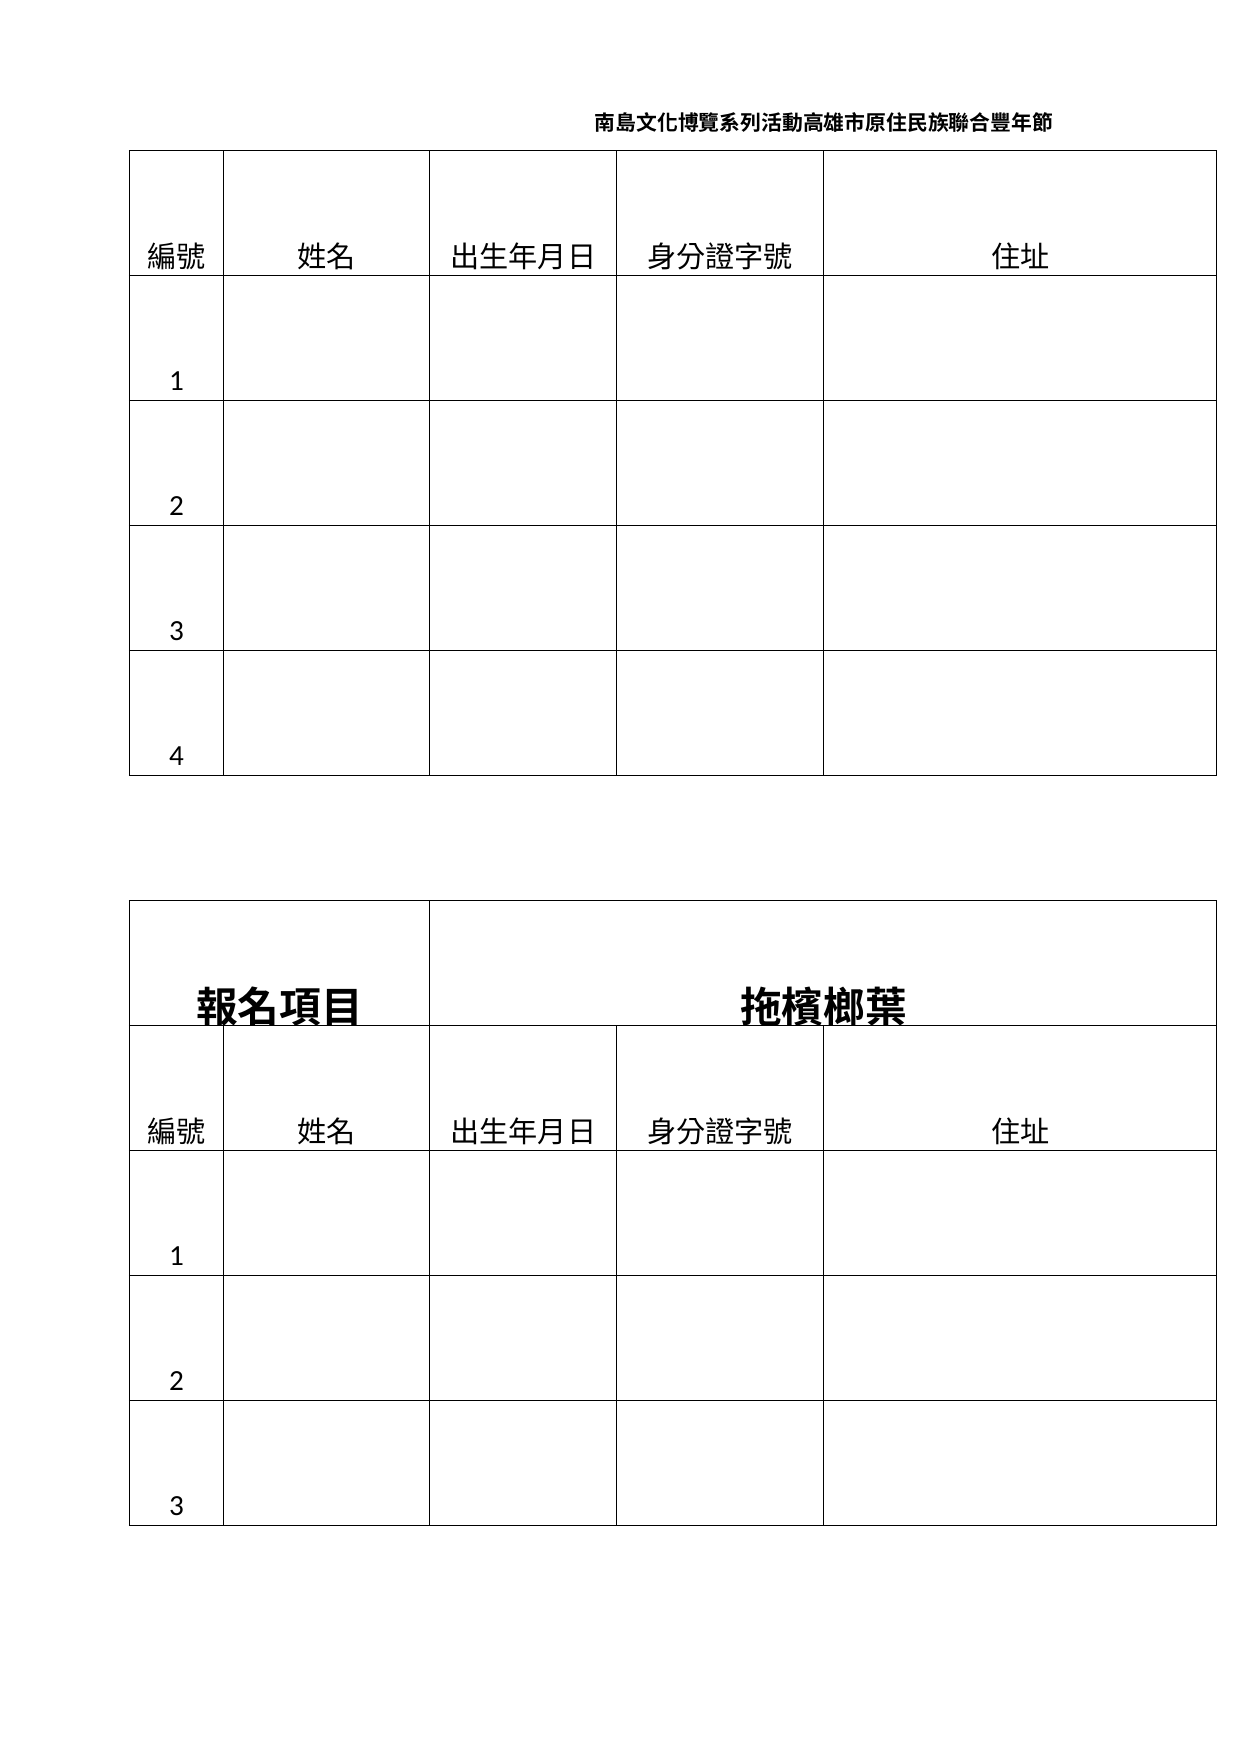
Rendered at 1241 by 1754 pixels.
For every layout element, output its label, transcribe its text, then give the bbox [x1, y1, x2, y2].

table_cell 3 [130, 1401, 223, 1525]
table_cell [224, 401, 429, 525]
table_cell [430, 401, 616, 525]
table_cell [824, 1276, 1216, 1400]
table_cell [224, 1276, 429, 1400]
table_header 報名項目 [130, 901, 429, 1025]
table_cell [224, 526, 429, 650]
table_header 拖檳榔葉 [430, 901, 1216, 1025]
table_cell [617, 1401, 823, 1525]
table_cell [430, 1401, 616, 1525]
table_cell [430, 1276, 616, 1400]
table_cell [224, 1401, 429, 1525]
table_cell 出生年月日 [430, 151, 616, 275]
table_cell [430, 526, 616, 650]
table_cell [617, 276, 823, 400]
table_cell 住址 [824, 1026, 1216, 1150]
table_cell 身分證字號 [617, 151, 823, 275]
table_cell 1 [130, 1151, 223, 1275]
table_cell [617, 401, 823, 525]
table_cell [824, 526, 1216, 650]
table_cell 編號 [130, 151, 223, 275]
table_cell [617, 526, 823, 650]
table_cell [617, 1276, 823, 1400]
table_cell 身分證字號 [617, 1026, 823, 1150]
table_cell 4 [130, 651, 223, 775]
table_cell [430, 651, 616, 775]
table_cell 姓名 [224, 151, 429, 275]
table_cell 3 [130, 526, 223, 650]
table_cell 住址 [824, 151, 1216, 275]
table_cell 姓名 [224, 1026, 429, 1150]
table_cell 2 [130, 1276, 223, 1400]
table_cell 出生年月日 [430, 1026, 616, 1150]
table_cell [824, 651, 1216, 775]
table_cell [617, 651, 823, 775]
table_cell 2 [130, 401, 223, 525]
table_cell 編號 [130, 1026, 223, 1150]
table_cell [224, 651, 429, 775]
table_cell [430, 1151, 616, 1275]
table_cell [824, 1151, 1216, 1275]
table_cell [617, 1151, 823, 1275]
table_cell [824, 276, 1216, 400]
table_cell [430, 276, 616, 400]
table_cell [224, 276, 429, 400]
table_cell [824, 1401, 1216, 1525]
table_cell 1 [130, 276, 223, 400]
table_cell [824, 401, 1216, 525]
table_cell [224, 1151, 429, 1275]
